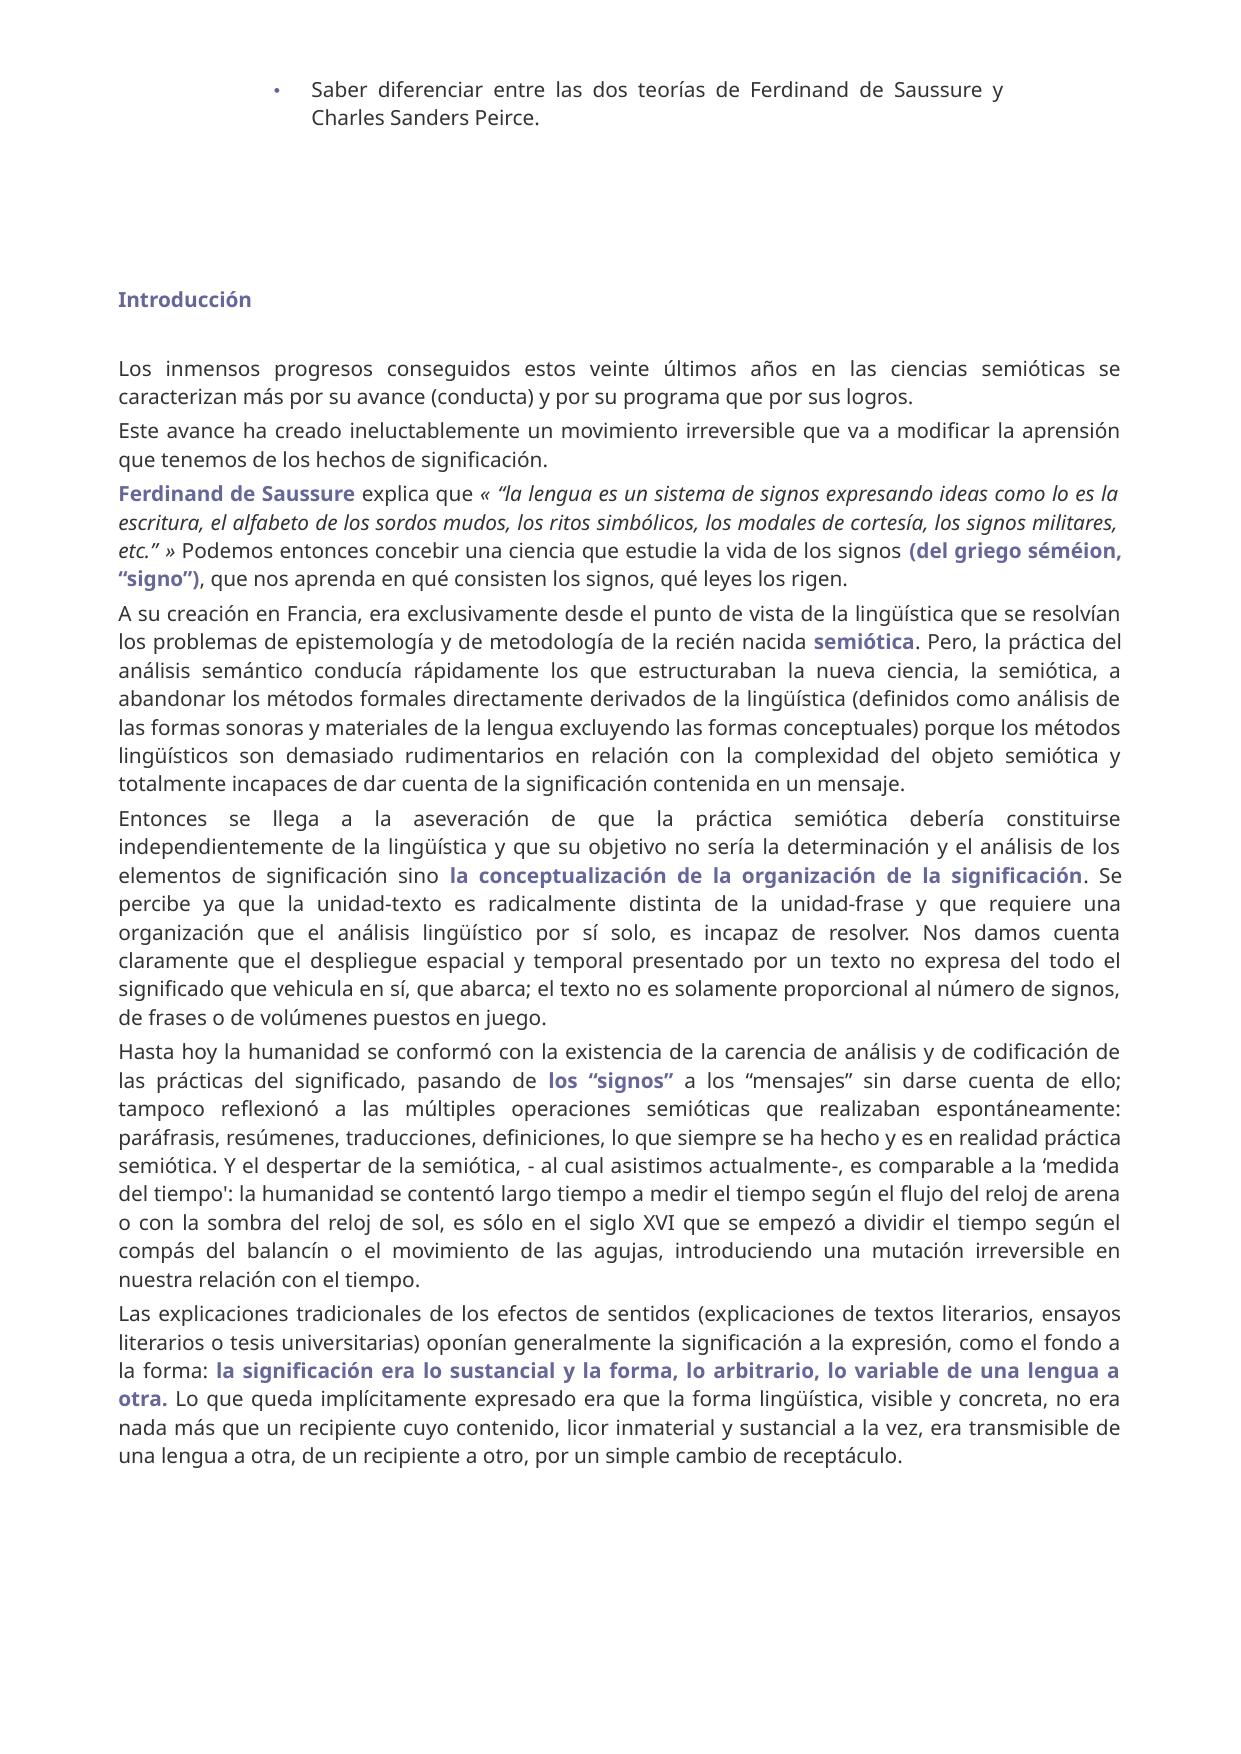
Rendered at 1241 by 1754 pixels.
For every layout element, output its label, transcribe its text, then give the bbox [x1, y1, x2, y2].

text A su creación en Francia, era exclusivamente desde el punto de vista de la lingüística que se resolvían los problemas de epistemología y de metodología de la recién nacida semiótica. Pero, la práctica del análisis semántico conducía rápidamente los que estructuraban la nueva ciencia, la semiótica, a abandonar los métodos formales directamente derivados de la lingüística (definidos como análisis de las formas sonoras y materiales de la lengua excluyendo las formas conceptuales) porque los métodos lingüísticos son demasiado rudimentarios en relación con la complexidad del objeto semiótica y totalmente incapaces de dar cuenta de la significación contenida en un mensaje. [118, 599, 1122, 798]
text Ferdinand de Saussure explica que « “la lengua es un sistema de signos expresando ideas como lo es la escritura, el alfabeto de los sordos mudos, los ritos simbólicos, los modales de cortesía, los signos militares, etc.” » Podemos entonces concebir una ciencia que estudie la vida de los signos (del griego séméion, “signo”), que nos aprenda en qué consisten los signos, qué leyes los rigen. [118, 479, 1122, 593]
text Este avance ha creado ineluctablemente un movimiento irreversible que va a modificar la aprensión que tenemos de los hechos de significación. [118, 416, 1122, 473]
text Introducción [118, 285, 1122, 313]
text Las explicaciones tradicionales de los efectos de sentidos (explicaciones de textos literarios, ensayos literarios o tesis universitarias) oponían generalmente la significación a la expresión, como el fondo a la forma: la significación era lo sustancial y la forma, lo arbitrario, lo variable de una lengua a otra. Lo que queda implícitamente expresado era que la forma lingüística, visible y concreta, no era nada más que un recipiente cuyo contenido, licor inmaterial y sustancial a la vez, era transmisible de una lengua a otra, de un recipiente a otro, por un simple cambio de receptáculo. [118, 1299, 1122, 1470]
text Entonces se llega a la aseveración de que la práctica semiótica debería constituirse independientemente de la lingüística y que su objetivo no sería la determinación y el análisis de los elementos de significación sino la conceptualización de la organización de la significación. Se percibe ya que la unidad-texto es radicalmente distinta de la unidad-frase y que requiere una organización que el análisis lingüístico por sí solo, es incapaz de resolver. Nos damos cuenta claramente que el despliegue espacial y temporal presentado por un texto no expresa del todo el significado que vehicula en sí, que abarca; el texto no es solamente proporcional al número de signos, de frases o de volúmenes puestos en juego. [118, 804, 1122, 1031]
list Saber diferenciar entre las dos teorías de Ferdinand de Saussure y Charles Sanders Peirce. [274, 75, 1004, 132]
text Los inmensos progresos conseguidos estos veinte últimos años en las ciencias semióticas se caracterizan más por su avance (conducta) y por su programa que por sus logros. [118, 354, 1122, 411]
text Hasta hoy la humanidad se conformó con la existencia de la carencia de análisis y de codificación de las prácticas del significado, pasando de los “signos” a los “mensajes” sin darse cuenta de ello; tampoco reflexionó a las múltiples operaciones semióticas que realizaban espontáneamente: paráfrasis, resúmenes, traducciones, definiciones, lo que siempre se ha hecho y es en realidad práctica semiótica. Y el despertar de la semiótica, - al cual asistimos actualmente-, es comparable a la ‘medida del tiempo': la humanidad se contentó largo tiempo a medir el tiempo según el flujo del reloj de arena o con la sombra del reloj de sol, es sólo en el siglo XVI que se empezó a dividir el tiempo según el compás del balancín o el movimiento de las agujas, introduciendo una mutación irreversible en nuestra relación con el tiempo. [118, 1037, 1122, 1293]
